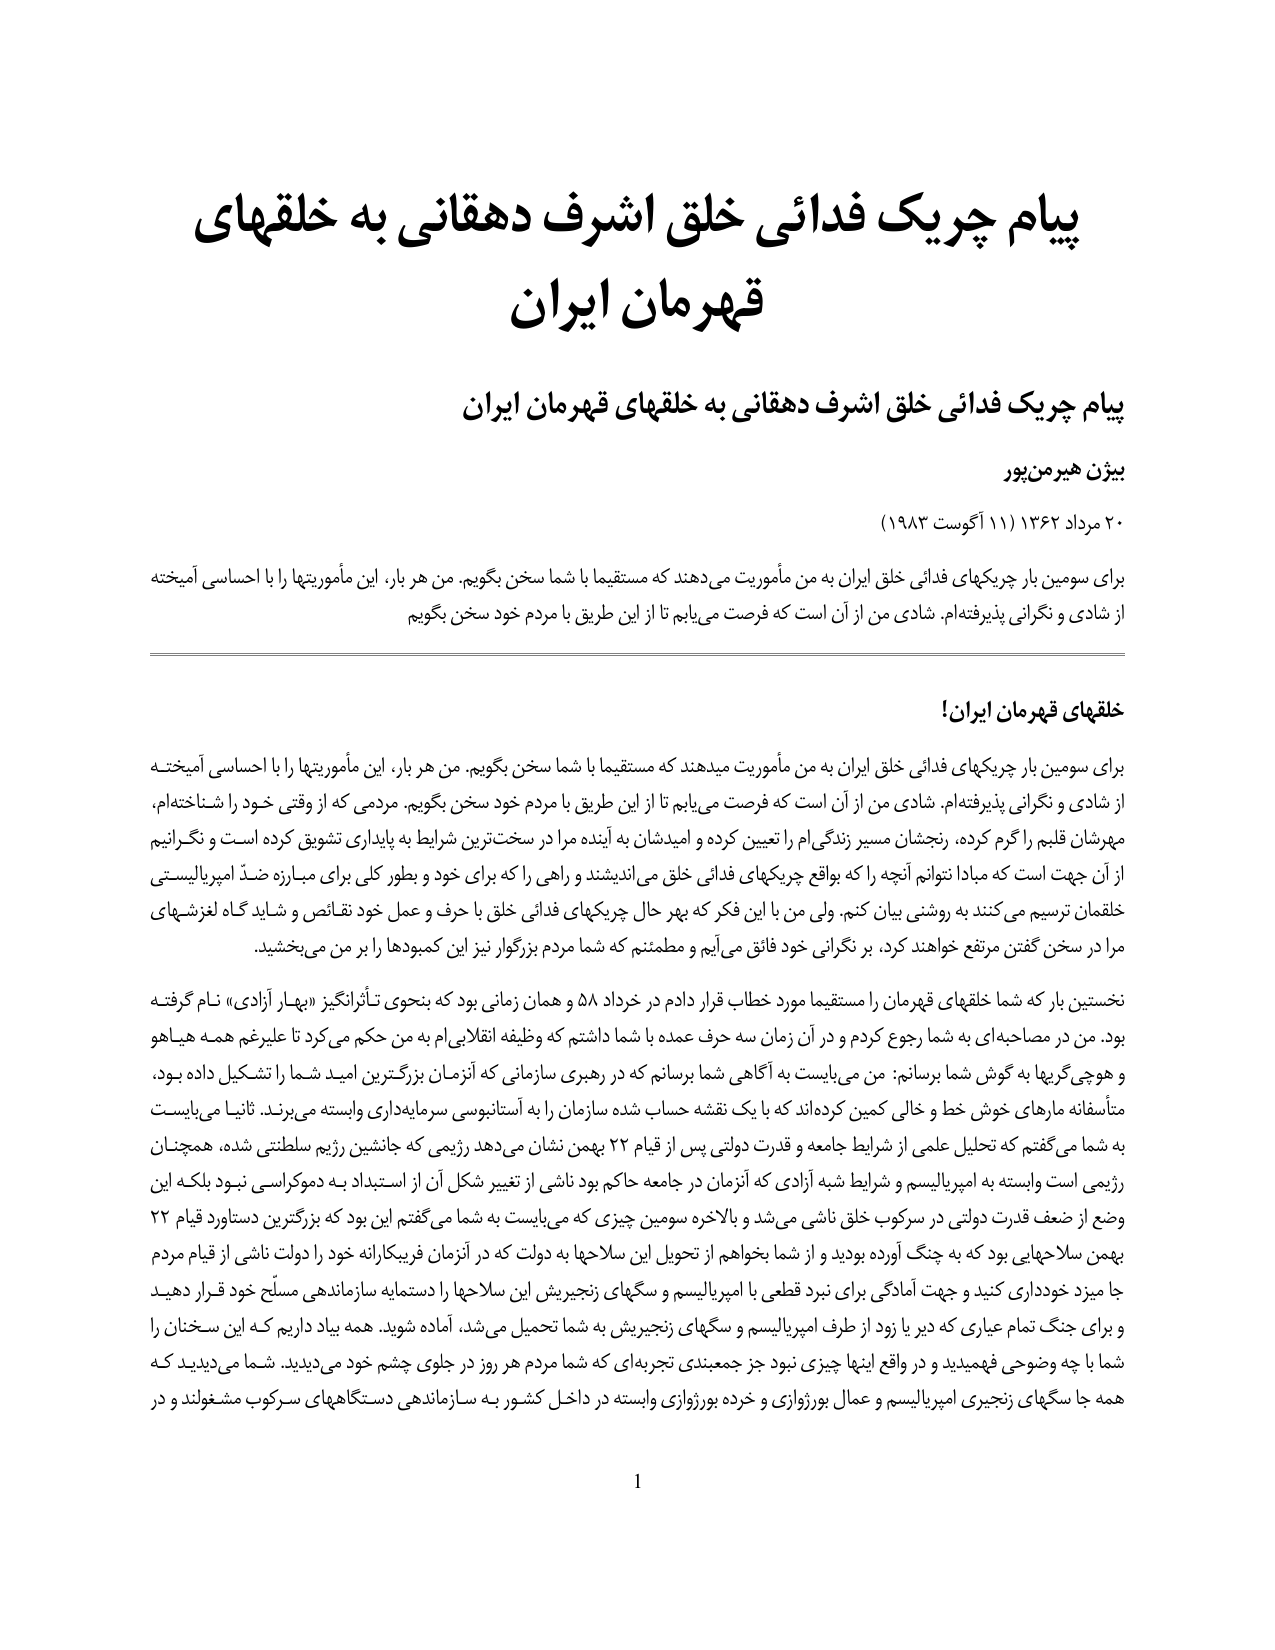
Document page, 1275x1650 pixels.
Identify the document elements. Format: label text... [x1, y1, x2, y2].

text برای سومین بار چریکهای فدائی خلق ایران به من مأموریت می‌دهند که مستقیما با شما سخن بگویم. من هر بار، این مأموریتها را با احساسی آمیخته از شادی و نگرانی پذیرفته‌ام. شادی من از آن است که فرصت می‌یابم تا از این طریق با مردم خود سخن بگویم [150, 559, 1125, 631]
text ۲۰ مرداد ۱۳۶۲ (۱۱ آگوست ۱۹۸۳) [150, 505, 1125, 541]
text برای سومین بار چریکهای فدائی خلق ایران به من مأموریت میدهند که مستقیما با شما سخن بگویم. من هر بار، این مأموریتها را با احساسی آمیخته از شادی و نگرانی پذیرفته‌ام. شادی من از آن است که فرصت می‌یابم تا از این طریق با مردم خود سخن بگویم. مردمی که از وقتی خود را شناخته‌ام، مهرشان قلبم را گرم کرده، رنجشان مسیر زندگی‌ام را تعیین کرده و امیدشان به آینده مرا در سخت‌ترین شرایط به پایداری تشویق کرده است و نگرانیم از آن جهت است که مبادا نتوانم آنچه را که بواقع چریکهای فدائی خلق می‌اندیشند و راهی را که برای خود و بطور کلی برای مبارزه ضدّ امپریالیستی خلقمان ترسیم می‌کنند به روشنی بیان کنم. ولی من با این فکر که بهر حال چریکهای فدائی خلق با حرف و عمل خود نقائص و شاید گاه لغزشهای مرا در سخن گفتن مرتفع خواهند کرد، بر نگرانی خود فائق می‌آیم و مطمئنم که شما مردم بزرگوار نیز این کمبودها را بر من می‌بخشید. [150, 748, 1125, 964]
title پیام چریک فدائی خلق اشرف دهقانی به خلقهای قهرمان ایران [150, 175, 1125, 343]
subtitle پیام چریک فدائی خلق اشرف دهقانی به خلقهای قهرمان ایران [150, 381, 1125, 429]
text خلقهای قهرمان ایران! [150, 693, 1125, 730]
text نخستین بار که شما خلقهای قهرمان را مستقیما مورد خطاب قرار دادم در خرداد ۵۸ و همان زمانی بود که بنحوی تأثرانگیز «بهار آزادی» نام گرفته بود. من در مصاحبه‌ای به شما رجوع کردم و در آن زمان سه حرف عمده با شما داشتم که وظیفه انقلابی‌ام به من حکم می‌کرد تا علیرغم همه هیاهو و هوچی‌گریها به گوش شما برسانم: من می‌بایست به آگاهی شما برسانم که در رهبری سازمانی که آنزمان بزرگترین امید شما را تشکیل داده بود، متأسفانه مارهای خوش خط و خالی کمین کرده‌اند که با یک نقشه حساب شده سازمان را به آستانبوسی سرمایه‌داری وابسته می‌برند. ثانیا می‌بایست به شما می‌گفتم که تحلیل علمی از شرایط جامعه و قدرت دولتی پس از قیام ۲۲ بهمن نشان می‌دهد رژیمی که جانشین رژیم سلطنتی شده، همچنان رژیمی است وابسته به امپریالیسم و شرایط شبه آزادی که آنزمان در جامعه حاکم بود ناشی از تغییر شکل آن از استبداد به دموکراسی نبود بلکه این وضع از ضعف قدرت دولتی در سرکوب خلق ناشی می‌شد و بالاخره سومین چیزی که می‌بایست به شما می‌گفتم این بود که بزرگترین دستاورد قیام ۲۲ بهمن سلاحهایی بود که به چنگ آورده بودید و از شما بخواهم از تحویل این سلاحها به دولت که در آنزمان فریبکارانه خود را دولت ناشی از قیام مردم جا میزد خودداری کنید و جهت آمادگی برای نبرد قطعی با امپریالیسم و سگهای زنجیریش این سلاحها را دستمایه سازماندهی مسلّح خود قرار دهید و برای جنگ تمام عیاری که دیر یا زود از طرف امپریالیسم و سگهای زنجیریش به شما تحمیل می‌شد، آماده شوید. همه بیاد داریم که این سخنان را شما با چه وضوحی فهمیدید و در واقع اینها چیزی نبود جز جمعبندی تجربه‌ای که شما مردم هر روز در جلوی چشم خود می‌دیدید. شما می‌دیدید که همه جا سگهای زنجیری امپریالیسم و عمال بورژوازی و خرده بورژوازی وابسته در داخل کشور به سازماندهی دستگاههای سرکوب مشغولند و در خارجِ مرزها امپریالیسم هر روز نیروهای جدیدی را به منطقه وارد می‌کرد. ولی در عین حال شما هیاهوی عظیمی را هم شاهد بودید که دغلکارانی که خود را حتّی پیشاهنگان طبقه کارگر جا می‌زدند، در تخطئه این نظراتِ روشن که من مأموریت داشتم از طرف چریکهای فدائی خلق بیان کنم، براه ‌انداختند. ولی این هیاهو مانع از آن نشد که مسیر واقعیات هر چه صریحتر صحت آن نظرات را ثابت نماید. . بار دوم در بهمن ۵۸ من این افتخار را داشتم که در سرزمین قهرمان پرور کردستان و در خاستگاه مقاومتهای حماسی خلق کُرد، مهاباد، با شما رویاروی حرف بزنم. در ۹ ماهی که فاصله می‌شد حوادث شگرفی رخ داده بود و من به کردستان آمده بودم تا مراتب تبریک و امتنان تمام خلقهای ایران را به خلق کرد ابلاغ کنم. در آنروز مهمترین چیزی که من می‌خواستم بگویم این بود که اعلام کنم که خلق کرد با شکست دادن هجوم سراسری که از ۲۸ مرداد همان سال توسط رژیم وابسته به امپریالیسم جمهوری اسلامی به کردستان آغاز شده بود خدمتی بزرگ و تاریخی به انقلاب ایران کرد. من در شرایطی در مهاباد سخن می‌گفتم که خلق کرد پوزه نیروهای مسلّح رژیم وابسته را تازه بخاک مالیده بود و باصطلاح بنیانگذار پلید این رژیم، خمینی را وا داشته بود تا در ۲۶ آبان مزورانه و بهر حال نومیدانه دعوت به مصالحه کند. خمینی‌ایکه در ۲۸ مرداد ۵۸ با صدور فرمان جهاد علیه خلق کرد نشان داد که بی‌چون و چرا و بی‌هیچ تردیدی ماهیتاً جز سگ زنجیری امپریالیسم چیز دیگری نیست. بله خلق رزمنده کرد، امپریالیسم و سردمداران رژیم جمهوری اسلامی را واداشته بود تا برای جلوگیری از سقوط رژیم که در زیر فشار مقاومت دلیرانه خلق کرد کمرش شکسته شده بود، دست به بزرگترین عوام فریبی‌ها بزند تا آنجاییکه بهشتی ـ این مزدوری که در قیام بهمن ۵۷ با دخالت شخصی خود جاسوسان آمریکایی را در سفارت این کشور از اسارت خلق نجات داد و کمیته‌ای از چاقوکشان و ساواکیها را به سرکردگی ماشاالله قصاب در اختیار آنها گذاشت تا خودسرانه به هر کاری که بخواهند دست بزنند و حتّی به بگیر و ببند انقلابیون بپردازند ـ در صدد سازماندهی «دانشجویان خط امام و باصطلاح» «تسخیر لانه جاسوسی» بر آید. بله آن زمان اوج فریبکاری و شاید یکی از مکارانه‌ترین سیاستهای نو استعماری بود و آن زمان متأسفانه اوج دریوزگی و نمایش حقارت و چاپلوسی و تملق‌گوئی بسیاری از اشخاص و سازمانهائی بود که خود را بهرحال پیشاهنگان مردم می‌دانستند. من می‌بایست در آن زمان این مطلب را که - خلق کرد خود نیز بروشنی آنرا می‌دانست - تأکید کنم که این مصالحه‌ها و آشتی جوئیها و دعوت به ملاقاتها همه نیرنگ است و خلق کرد باید مسلّح‌تر از همیشه خود را برای هجومهای بعدی آماده کند و اینکه فریادهای ضدّ امپریالیستی گردانندگان رژیم جمهوری اسلامی، این سگان زنجیری امپریالیسم، به فریادهای دزدی می‌ماند که برای گمراه کردن تعقیب کنندگان خود فریاد آی دزد آی دزد سر می‌دهد. من می‌بایست از فرصت استفاده می‌کردم و حقارت و زبونی آن فرصت طلبانی را که پس از انتشار مصاحبه من با آن طمطراق و گنده گویی گفته‌های مرا در آن انکار می‌کردند، نشان می‌دادم و برای اینکار کافی بود که توجه مردم را به جَست و خیز اینها در جلوی سفارت آمریکا جلب کنم. همچنین من می‌بایست می‌گفتم و گفتم که هیچکس نمی‌تواند انقلابیِ پیگیر باشد، هیچکس نمی‌تواند خود را به انقلاب ایران وابسته بداند مگر آنکه مقاومت مسلّحانه خلق کرد را مقاومتی عادلانه و بر‌حق بداند و فعالانه به هواداری از آن برخیزد و به کسانی که بقول خودشان در مسئله کردستان «بیطرفی» اتخاذ کرده بودند و با شنیدن پیام امامشان برای مصالحه، فرصت جدیدی جهت مدیحه سرائی از این سردسته جلادان بدست آورده بودند، بگویم در مرحله‌ای حساس از انقلاب ایران آب به آسیاب امپریالیسم می‌ریزند. [150, 982, 1125, 1416]
text بیژن هیرمن‌پور [150, 451, 1125, 487]
